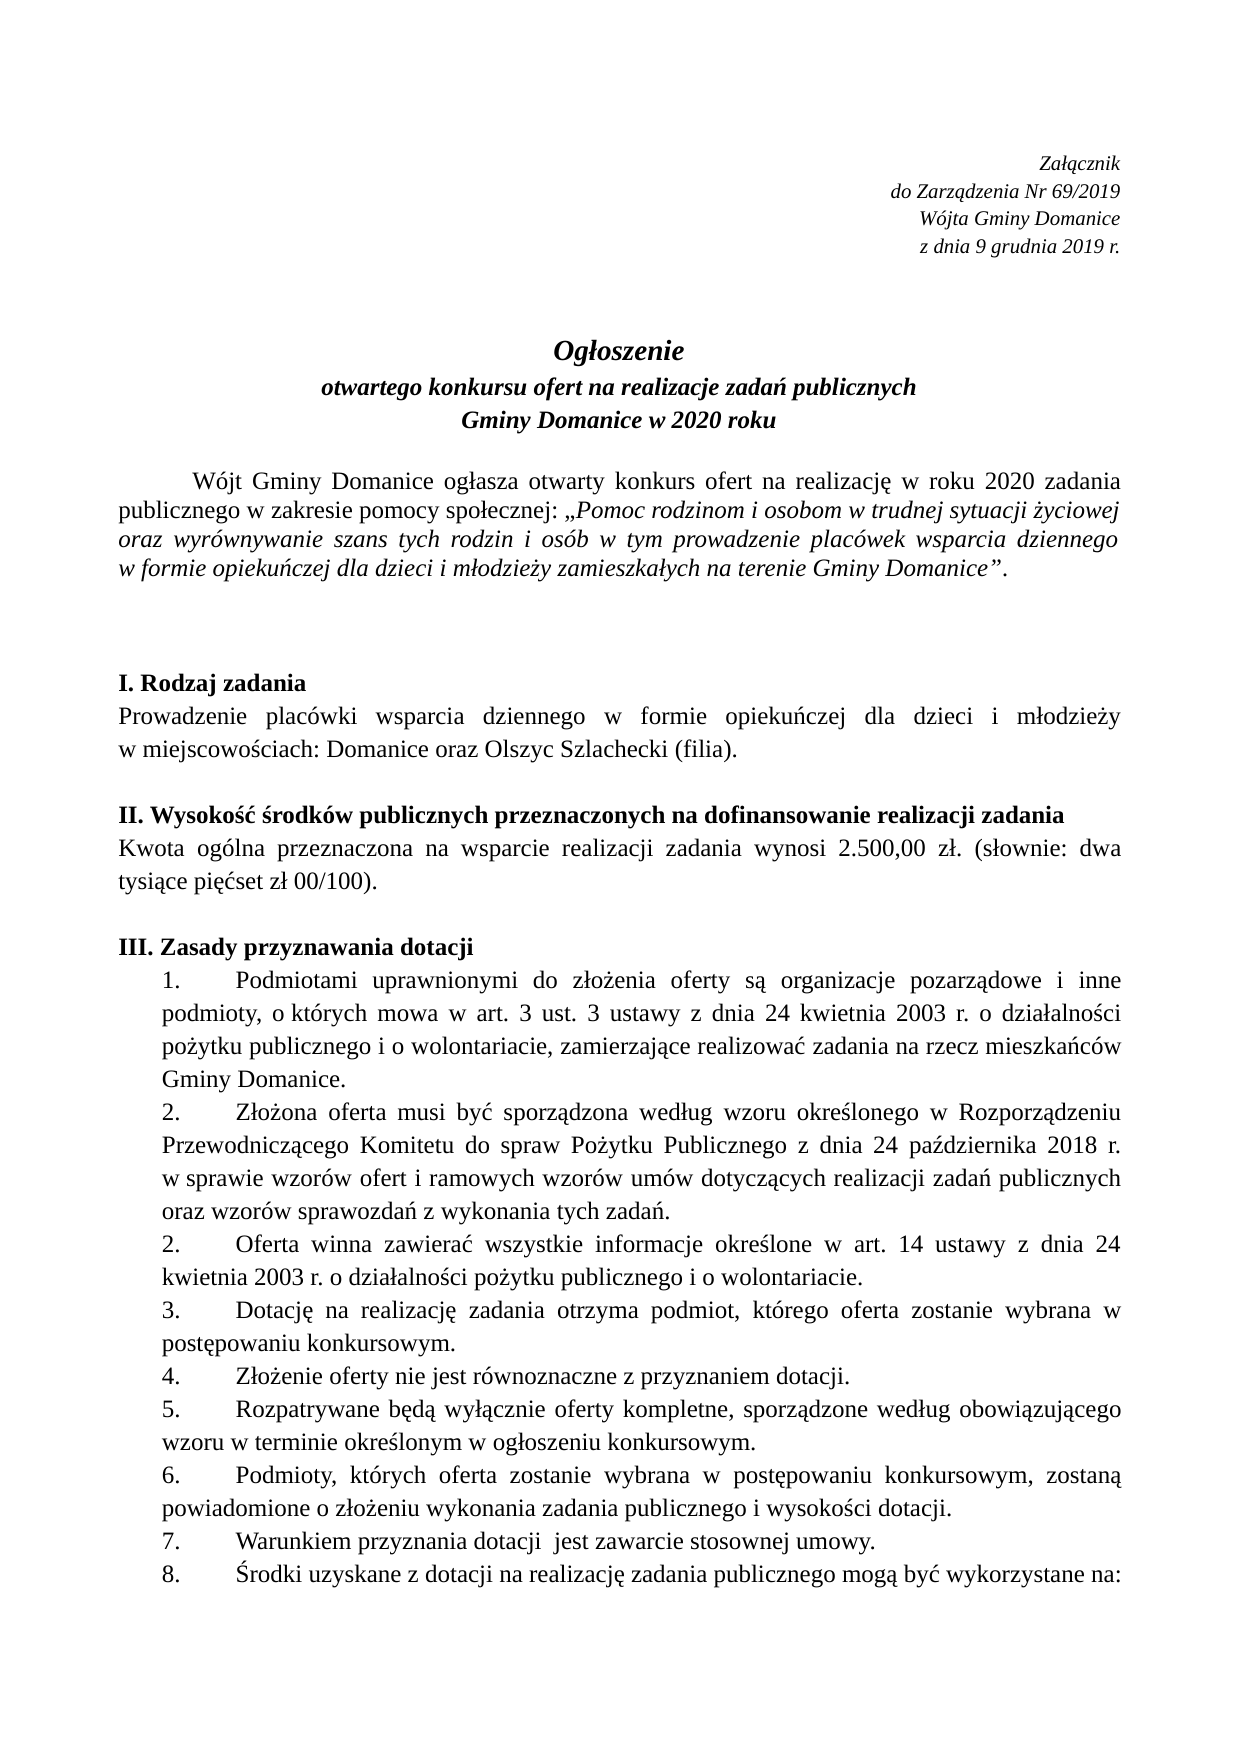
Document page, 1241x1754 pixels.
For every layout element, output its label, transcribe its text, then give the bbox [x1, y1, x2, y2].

text otwartego konkursu ofert na realizacje zadań publicznych [118, 372, 1122, 400]
text Załącznik [118, 151, 1122, 175]
text Wójt Gminy Domanice ogłasza otwarty konkurs ofert na realizację w roku 2020 zadania publicznego w zakresie pomocy społecznej: „Pomoc rodzinom i osobom w trudnej sytuacji życiowej oraz wyrównywanie szans tych rodzin i osób w tym prowadzenie placówek wsparcia dziennego w formie opiekuńczej dla dzieci i młodzieży zamieszkałych na terenie Gminy Domanice”. [118, 466, 1122, 581]
text III. Zasady przyznawania dotacji [118, 932, 1122, 961]
text Wójta Gminy Domanice [118, 206, 1122, 230]
list Rozpatrywane będą wyłącznie oferty kompletne, sporządzone według obowiązującego wzoru w terminie określonym w ogłoszeniu konkursowym. [162, 1394, 1122, 1456]
text Kwota ogólna przeznaczona na wsparcie realizacji zadania wynosi 2.500,00 zł. (słownie: dwa tysiące pięćset zł 00/100). [118, 833, 1122, 894]
text do Zarządzenia Nr 69/2019 [118, 179, 1122, 203]
list Złożona oferta musi być sporządzona według wzoru określonego w Rozporządzeniu Przewodniczącego Komitetu do spraw Pożytku Publicznego z dnia 24 października 2018 r. w sprawie wzorów ofert i ramowych wzorów umów dotyczących realizacji zadań publicznych oraz wzorów sprawozdań z wykonania tych zadań. [162, 1097, 1122, 1225]
list Dotację na realizację zadania otrzyma podmiot, którego oferta zostanie wybrana w postępowaniu konkursowym. [162, 1295, 1122, 1357]
list Złożenie oferty nie jest równoznaczne z przyznaniem dotacji. [162, 1361, 1122, 1390]
list Podmiotami uprawnionymi do złożenia oferty są organizacje pozarządowe i inne podmioty, o których mowa w art. 3 ust. 3 ustawy z dnia 24 kwietnia 2003 r. o działalności pożytku publicznego i o wolontariacie, zamierzające realizować zadania na rzecz mieszkańców Gminy Domanice. [162, 965, 1122, 1093]
list Oferta winna zawierać wszystkie informacje określone w art. 14 ustawy z dnia 24 kwietnia 2003 r. o działalności pożytku publicznego i o wolontariacie. [162, 1229, 1122, 1291]
text II. Wysokość środków publicznych przeznaczonych na dofinansowanie realizacji zadania [118, 800, 1122, 828]
text Gminy Domanice w 2020 roku [118, 405, 1122, 433]
text z dnia 9 grudnia 2019 r. [118, 234, 1122, 258]
text Ogłoszenie [118, 333, 1122, 367]
text I. Rodzaj zadania [118, 668, 1122, 696]
list Podmioty, których oferta zostanie wybrana w postępowaniu konkursowym, zostaną powiadomione o złożeniu wykonania zadania publicznego i wysokości dotacji. [162, 1460, 1122, 1522]
list Warunkiem przyznania dotacji jest zawarcie stosownej umowy. [162, 1526, 1122, 1555]
list Środki uzyskane z dotacji na realizację zadania publicznego mogą być wykorzystane na: [162, 1559, 1122, 1588]
text Prowadzenie placówki wsparcia dziennego w formie opiekuńczej dla dzieci i młodzieży w miejscowościach: Domanice oraz Olszyc Szlachecki (filia). [118, 701, 1122, 762]
